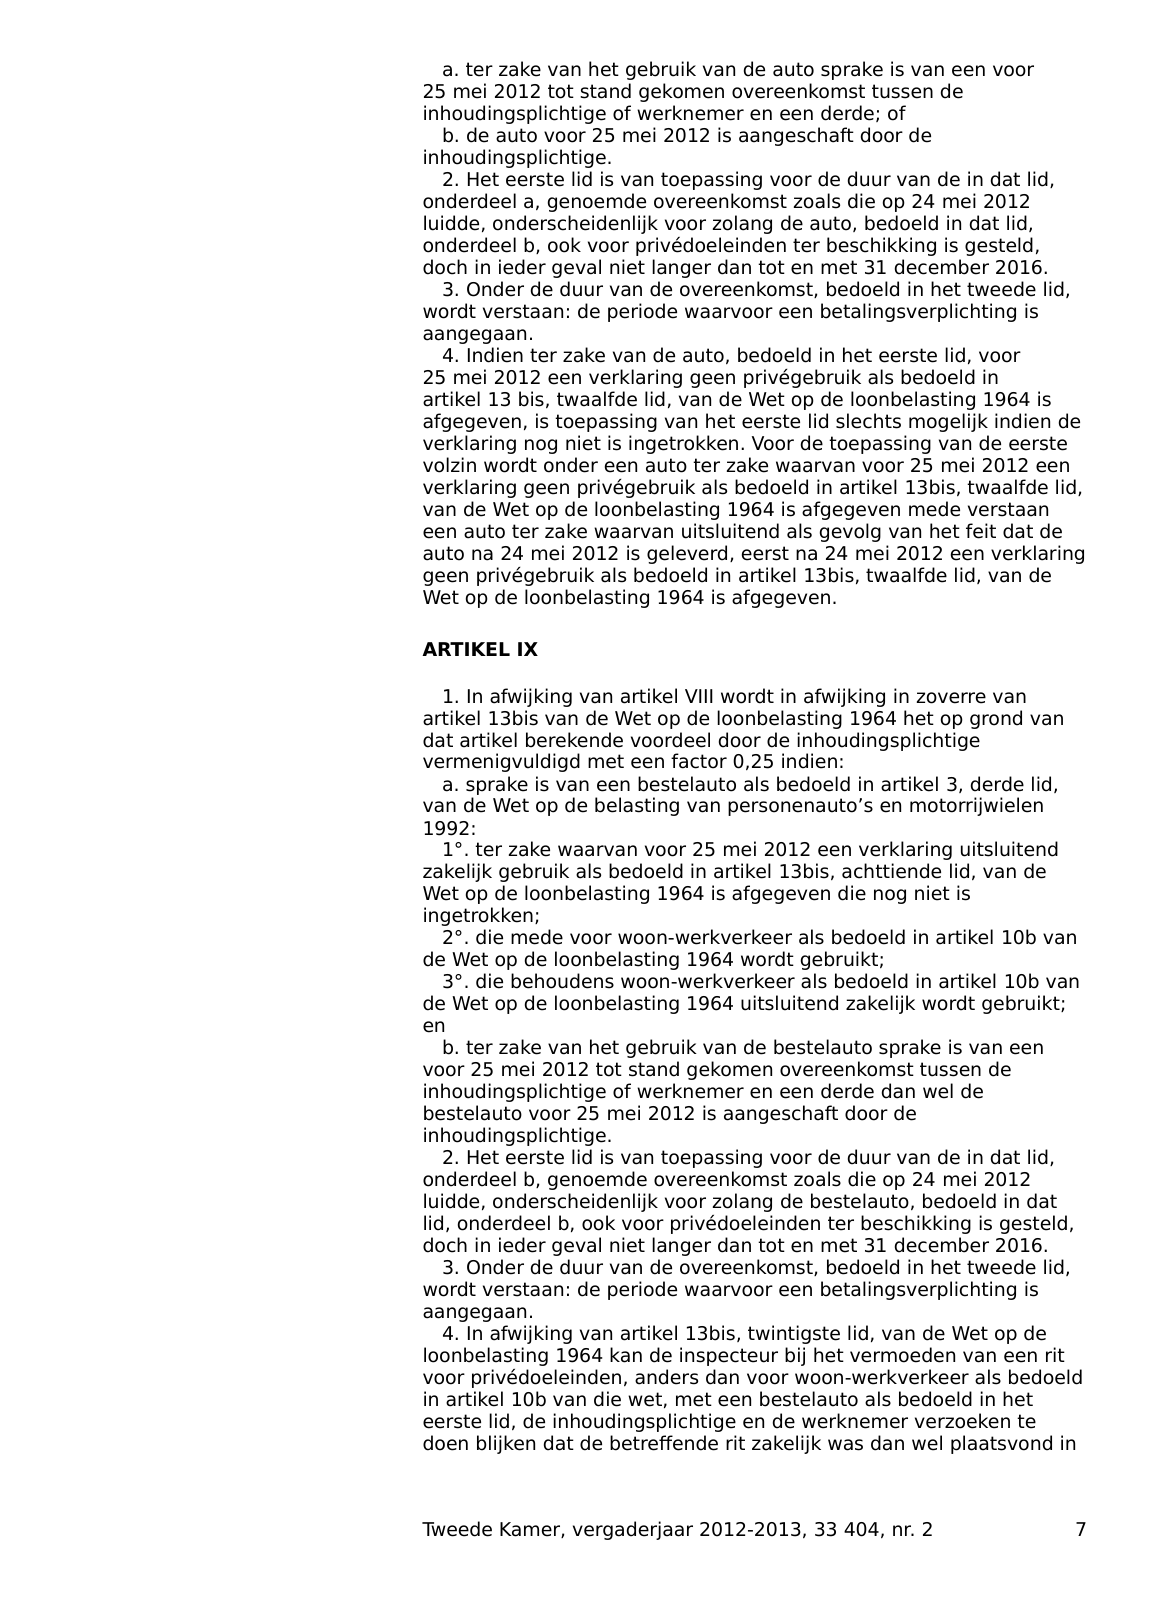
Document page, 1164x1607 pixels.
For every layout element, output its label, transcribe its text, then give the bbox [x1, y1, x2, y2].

text 3°. die behoudens woon-werkverkeer als bedoeld in artikel 10b van de Wet op de loonbelasting 1964 uitsluitend zakelijk wordt gebruikt; en [422, 971, 1087, 1037]
text 1. In afwijking van artikel VIII wordt in afwijking in zoverre van artikel 13bis van de Wet op de loonbelasting 1964 het op grond van dat artikel berekende voordeel door de inhoudingsplichtige vermenigvuldigd met een factor 0,25 indien: [422, 686, 1087, 773]
text b. ter zake van het gebruik van de bestelauto sprake is van een voor 25 mei 2012 tot stand gekomen overeenkomst tussen de inhoudingsplichtige of werknemer en een derde dan wel de bestelauto voor 25 mei 2012 is aangeschaft door de inhoudingsplichtige. [422, 1037, 1087, 1147]
text 2°. die mede voor woon-werkverkeer als bedoeld in artikel 10b van de Wet op de loonbelasting 1964 wordt gebruikt; [422, 927, 1087, 971]
text 2. Het eerste lid is van toepassing voor de duur van de in dat lid, onderdeel b, genoemde overeenkomst zoals die op 24 mei 2012 luidde, onderscheidenlijk voor zolang de bestelauto, bedoeld in dat lid, onderdeel b, ook voor privédoeleinden ter beschikking is gesteld, doch in ieder geval niet langer dan tot en met 31 december 2016. [422, 1147, 1087, 1257]
text a. sprake is van een bestelauto als bedoeld in artikel 3, derde lid, van de Wet op de belasting van personenauto’s en motorrijwielen 1992: [422, 773, 1087, 839]
subtitle ARTIKEL IX [422, 638, 1087, 661]
text 3. Onder de duur van de overeenkomst, bedoeld in het tweede lid, wordt verstaan: de periode waarvoor een betalingsverplichting is aangegaan. [422, 279, 1087, 345]
text 3. Onder de duur van de overeenkomst, bedoeld in het tweede lid, wordt verstaan: de periode waarvoor een betalingsverplichting is aangegaan. [422, 1257, 1087, 1323]
text 4. In afwijking van artikel 13bis, twintigste lid, van de Wet op de loonbelasting 1964 kan de inspecteur bij het vermoeden van een rit voor privédoeleinden, anders dan voor woon-werkverkeer als bedoeld in artikel 10b van die wet, met een bestelauto als bedoeld in het eerste lid, de inhoudingsplichtige en de werknemer verzoeken te doen blijken dat de betreffende rit zakelijk was dan wel plaatsvond in [422, 1323, 1087, 1455]
text b. de auto voor 25 mei 2012 is aangeschaft door de inhoudingsplichtige. [422, 125, 1087, 169]
text a. ter zake van het gebruik van de auto sprake is van een voor 25 mei 2012 tot stand gekomen overeenkomst tussen de inhoudingsplichtige of werknemer en een derde; of [422, 59, 1087, 125]
text 2. Het eerste lid is van toepassing voor de duur van de in dat lid, onderdeel a, genoemde overeenkomst zoals die op 24 mei 2012 luidde, onderscheidenlijk voor zolang de auto, bedoeld in dat lid, onderdeel b, ook voor privédoeleinden ter beschikking is gesteld, doch in ieder geval niet langer dan tot en met 31 december 2016. [422, 169, 1087, 279]
text 1°. ter zake waarvan voor 25 mei 2012 een verklaring uitsluitend zakelijk gebruik als bedoeld in artikel 13bis, achttiende lid, van de Wet op de loonbelasting 1964 is afgegeven die nog niet is ingetrokken; [422, 839, 1087, 927]
text 4. Indien ter zake van de auto, bedoeld in het eerste lid, voor 25 mei 2012 een verklaring geen privégebruik als bedoeld in artikel 13 bis, twaalfde lid, van de Wet op de loonbelasting 1964 is afgegeven, is toepassing van het eerste lid slechts mogelijk indien de verklaring nog niet is ingetrokken. Voor de toepassing van de eerste volzin wordt onder een auto ter zake waarvan voor 25 mei 2012 een verklaring geen privégebruik als bedoeld in artikel 13bis, twaalfde lid, van de Wet op de loonbelasting 1964 is afgegeven mede verstaan een auto ter zake waarvan uitsluitend als gevolg van het feit dat de auto na 24 mei 2012 is geleverd, eerst na 24 mei 2012 een verklaring geen privégebruik als bedoeld in artikel 13bis, twaalfde lid, van de Wet op de loonbelasting 1964 is afgegeven. [422, 345, 1087, 608]
